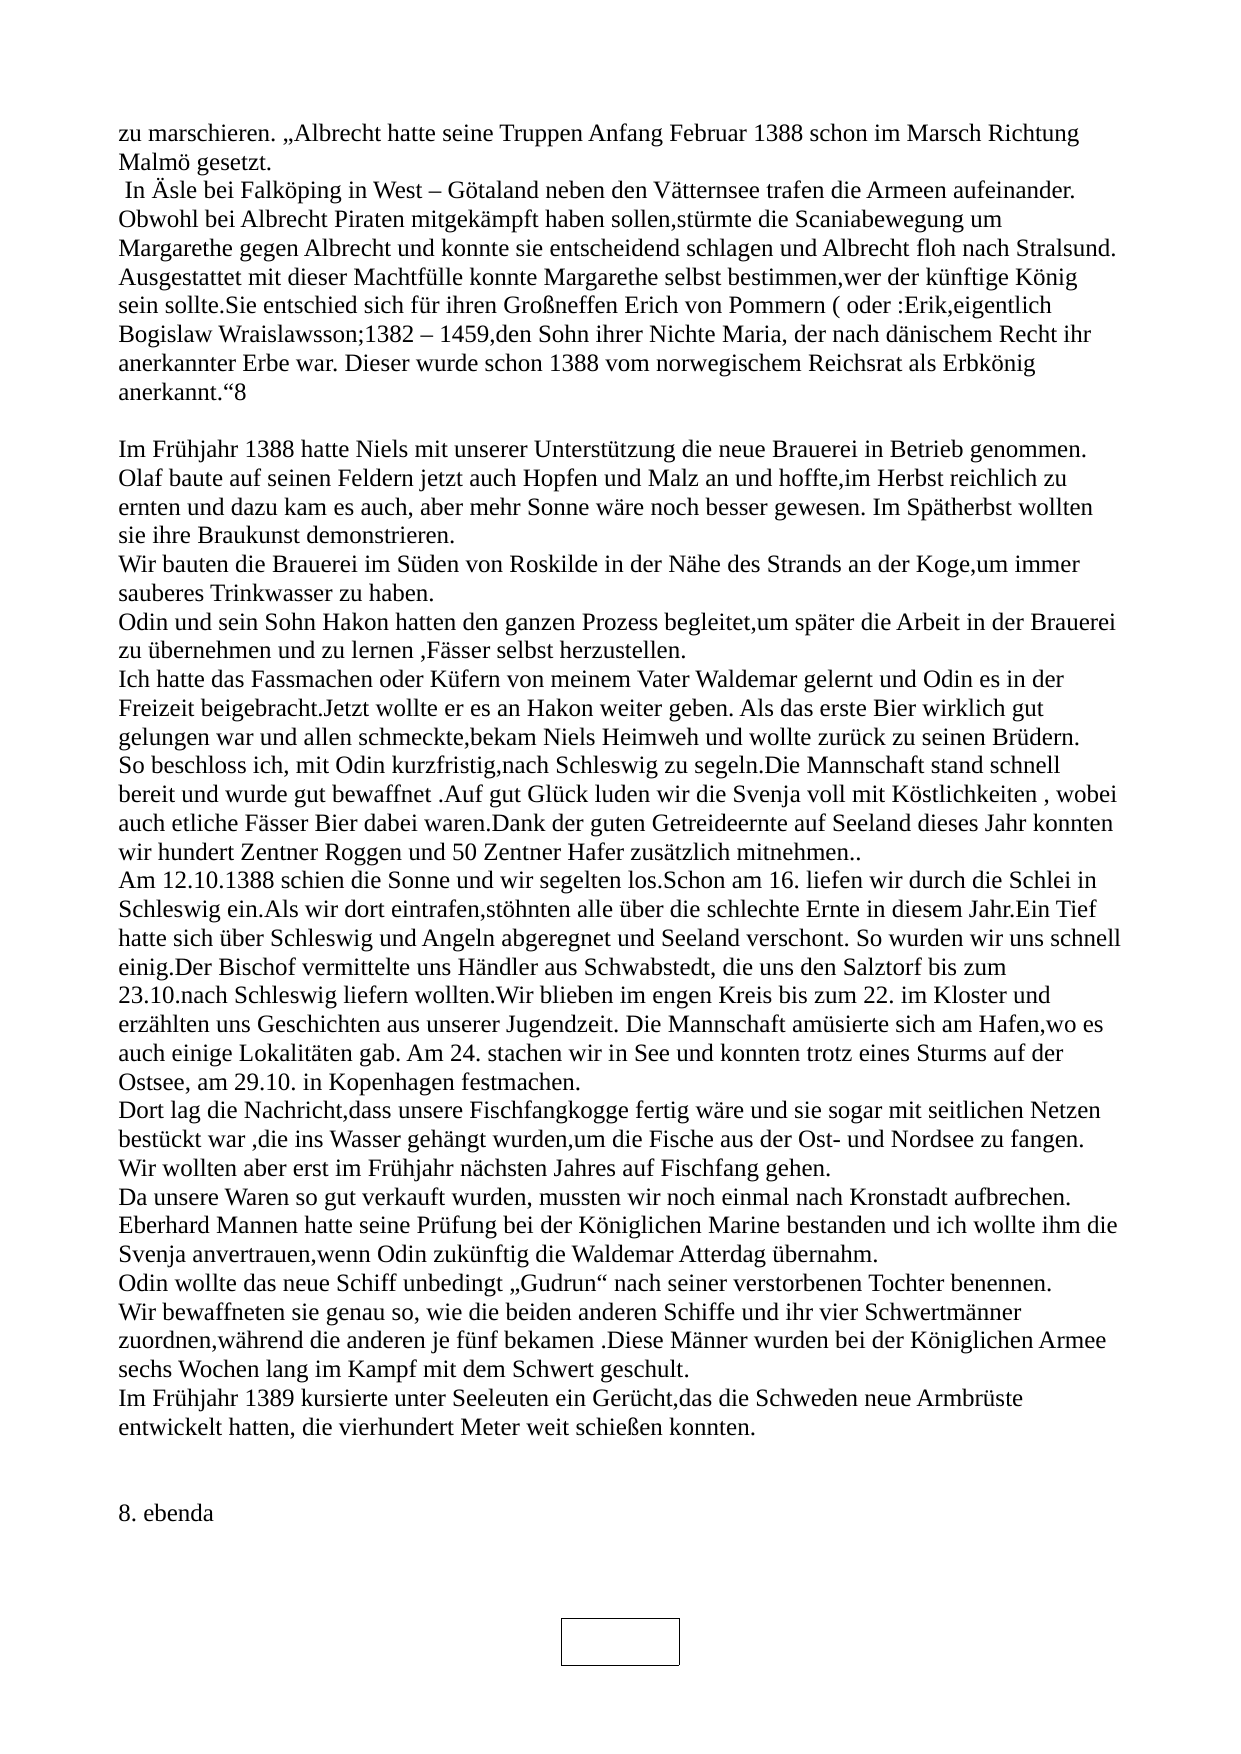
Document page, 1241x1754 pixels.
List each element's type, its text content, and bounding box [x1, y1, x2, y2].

text Im Frühjahr 1389 kursierte unter Seeleuten ein Gerücht,das die Schweden neue Armbrüste entwickelt hatten, die vierhundert Meter weit schießen konnten. [118, 1383, 1122, 1441]
text Olaf baute auf seinen Feldern jetzt auch Hopfen und Malz an und hoffte,im Herbst reichlich zu ernten und dazu kam es auch, aber mehr Sonne wäre noch besser gewesen. Im Spätherbst wollten sie ihre Braukunst demonstrieren. [118, 463, 1122, 549]
text In Äsle bei Falköping in West – Götaland neben den Vätternsee trafen die Armeen aufeinander. [118, 176, 1122, 204]
text Im Frühjahr 1388 hatte Niels mit unserer Unterstützung die neue Brauerei in Betrieb genommen. [118, 434, 1122, 463]
text Dort lag die Nachricht,dass unsere Fischfangkogge fertig wäre und sie sogar mit seitlichen Netzen bestückt war ,die ins Wasser gehängt wurden,um die Fische aus der Ost- und Nordsee zu fangen. [118, 1096, 1122, 1153]
text Odin wollte das neue Schiff unbedingt „Gudrun“ nach seiner verstorbenen Tochter benennen. [118, 1268, 1122, 1297]
text Ich hatte das Fassmachen oder Küfern von meinem Vater Waldemar gelernt und Odin es in der Freizeit beigebracht.Jetzt wollte er es an Hakon weiter geben. Als das erste Bier wirklich gut gelungen war und allen schmeckte,bekam Niels Heimweh und wollte zurück zu seinen Brüdern. [118, 664, 1122, 751]
text So beschloss ich, mit Odin kurzfristig,nach Schleswig zu segeln.Die Mannschaft stand schnell bereit und wurde gut bewaffnet .Auf gut Glück luden wir die Svenja voll mit Köstlichkeiten , wobei auch etliche Fässer Bier dabei waren.Dank der guten Getreideernte auf Seeland dieses Jahr konnten wir hundert Zentner Roggen und 50 Zentner Hafer zusätzlich mitnehmen.. [118, 751, 1122, 866]
text Wir wollten aber erst im Frühjahr nächsten Jahres auf Fischfang gehen. [118, 1153, 1122, 1182]
text Odin und sein Sohn Hakon hatten den ganzen Prozess begleitet,um später die Arbeit in der Brauerei zu übernehmen und zu lernen ,Fässer selbst herzustellen. [118, 607, 1122, 664]
text Am 12.10.1388 schien die Sonne und wir segelten los.Schon am 16. liefen wir durch die Schlei in Schleswig ein.Als wir dort eintrafen,stöhnten alle über die schlechte Ernte in diesem Jahr.Ein Tief hatte sich über Schleswig und Angeln abgeregnet und Seeland verschont. So wurden wir uns schnell einig.Der Bischof vermittelte uns Händler aus Schwabstedt, die uns den Salztorf bis zum 23.10.nach Schleswig liefern wollten.Wir blieben im engen Kreis bis zum 22. im Kloster und erzählten uns Geschichten aus unserer Jugendzeit. Die Mannschaft amüsierte sich am Hafen,wo es auch einige Lokalitäten gab. Am 24. stachen wir in See und konnten trotz eines Sturms auf der Ostsee, am 29.10. in Kopenhagen festmachen. [118, 866, 1122, 1096]
text zu marschieren. „Albrecht hatte seine Truppen Anfang Februar 1388 schon im Marsch Richtung Malmö gesetzt. [118, 118, 1122, 176]
text Ausgestattet mit dieser Machtfülle konnte Margarethe selbst bestimmen,wer der künftige König sein sollte.Sie entschied sich für ihren Großneffen Erich von Pommern ( oder :Erik,eigentlich Bogislaw Wraislawsson;1382 – 1459,den Sohn ihrer Nichte Maria, der nach dänischem Recht ihr anerkannter Erbe war. Dieser wurde schon 1388 vom norwegischem Reichsrat als Erbkönig anerkannt.“8 [118, 262, 1122, 406]
text Wir bauten die Brauerei im Süden von Roskilde in der Nähe des Strands an der Koge,um immer sauberes Trinkwasser zu haben. [118, 549, 1122, 607]
text Obwohl bei Albrecht Piraten mitgekämpft haben sollen,stürmte die Scaniabewegung um Margarethe gegen Albrecht und konnte sie entscheidend schlagen und Albrecht floh nach Stralsund. [118, 204, 1122, 262]
text 8. ebenda [118, 1498, 1122, 1527]
text Eberhard Mannen hatte seine Prüfung bei der Königlichen Marine bestanden und ich wollte ihm die Svenja anvertrauen,wenn Odin zukünftig die Waldemar Atterdag übernahm. [118, 1211, 1122, 1268]
text Da unsere Waren so gut verkauft wurden, mussten wir noch einmal nach Kronstadt aufbrechen. [118, 1182, 1122, 1211]
text Wir bewaffneten sie genau so, wie die beiden anderen Schiffe und ihr vier Schwertmänner zuordnen,während die anderen je fünf bekamen .Diese Männer wurden bei der Königlichen Armee sechs Wochen lang im Kampf mit dem Schwert geschult. [118, 1297, 1122, 1383]
